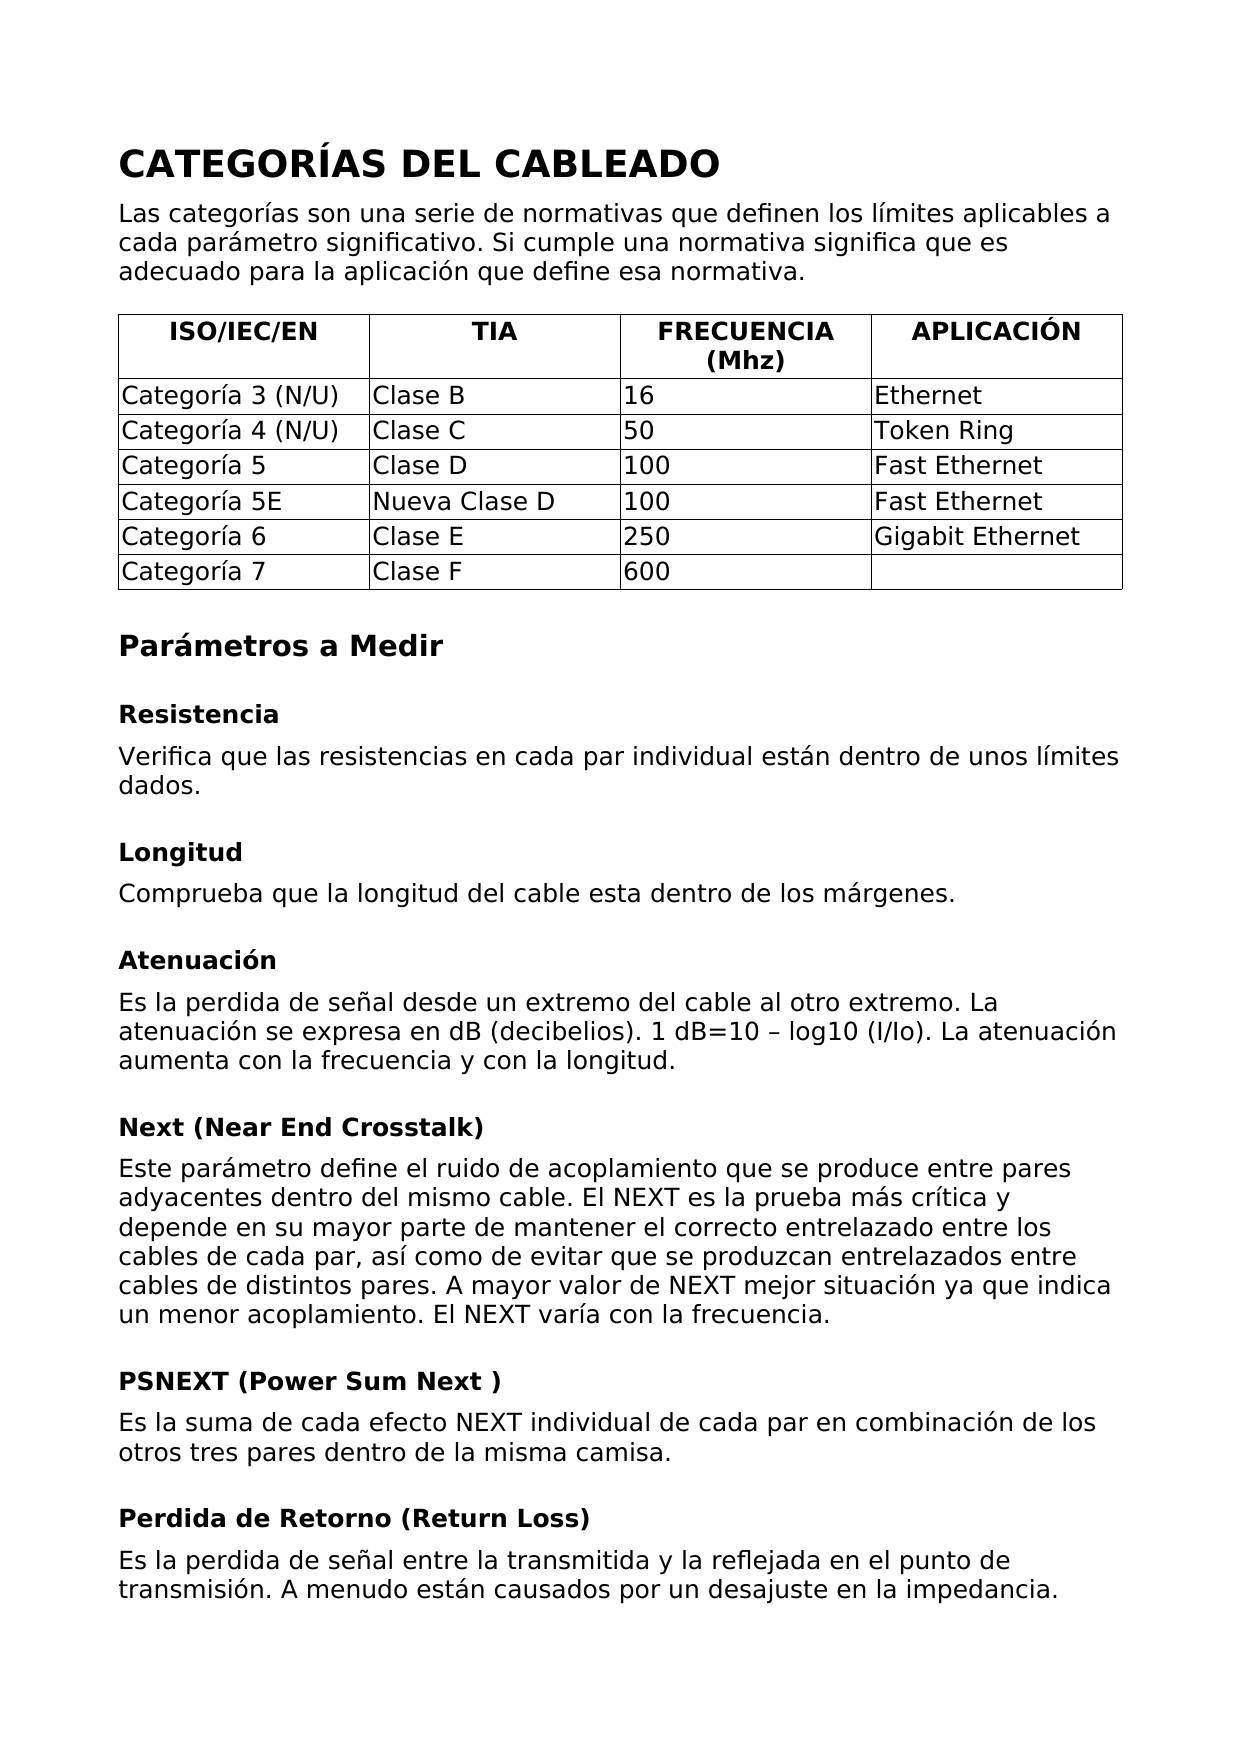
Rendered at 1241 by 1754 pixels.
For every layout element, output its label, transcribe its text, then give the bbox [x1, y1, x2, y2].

table_cell [872, 555, 1122, 589]
text Este parámetro define el ruido de acoplamiento que se produce entre pares adyacentes dentro del mismo cable. El NEXT es la prueba más crítica y depende en su mayor parte de mantener el correcto entrelazado entre los cables de cada par, así como de evitar que se produzcan entrelazados entre cables de distintos pares. A mayor valor de NEXT mejor situación ya que indica un menor acoplamiento. El NEXT varía con la frecuencia. [118, 1154, 1122, 1329]
table_cell Clase D [370, 450, 620, 484]
text Las categorías son una serie de normativas que definen los límites aplicables a cada parámetro significativo. Si cumple una normativa significa que es adecuado para la aplicación que define esa normativa. [118, 199, 1122, 287]
subtitle Next (Near End Crosstalk) [118, 1113, 1122, 1142]
table_cell 100 [621, 450, 871, 484]
table_cell Categoría 6 [119, 520, 369, 554]
table_header ISO/IEC/EN [119, 315, 369, 378]
table_cell Gigabit Ethernet [872, 520, 1122, 554]
table_cell Categoría 4 (N/U) [119, 415, 369, 448]
subtitle Resistencia [118, 700, 1122, 729]
text Comprueba que la longitud del cable esta dentro de los márgenes. [118, 879, 1122, 909]
table_cell Clase C [370, 415, 620, 448]
table_cell 250 [621, 520, 871, 554]
table_cell Categoría 5E [119, 485, 369, 519]
subtitle PSNEXT (Power Sum Next ) [118, 1367, 1122, 1396]
table_cell Categoría 7 [119, 555, 369, 589]
table_cell 600 [621, 555, 871, 589]
table_cell Fast Ethernet [872, 485, 1122, 519]
table_cell Nueva Clase D [370, 485, 620, 519]
text Verifica que las resistencias en cada par individual están dentro de unos límites dados. [118, 742, 1122, 800]
table_cell Clase F [370, 555, 620, 589]
subtitle CATEGORÍAS DEL CABLEADO [118, 143, 1122, 187]
text Es la perdida de señal entre la transmitida y la reflejada en el punto de transmisión. A menudo están causados por un desajuste en la impedancia. [118, 1546, 1122, 1604]
table_cell Token Ring [872, 415, 1122, 448]
table_cell 16 [621, 379, 871, 413]
table_cell 100 [621, 485, 871, 519]
subtitle Parámetros a Medir [118, 629, 1122, 663]
table_cell Fast Ethernet [872, 450, 1122, 484]
text Es la suma de cada efecto NEXT individual de cada par en combinación de los otros tres pares dentro de la misma camisa. [118, 1409, 1122, 1467]
table_header APLICACIÓN [872, 315, 1122, 378]
table_header FRECUENCIA (Mhz) [621, 315, 871, 378]
table_cell Categoría 5 [119, 450, 369, 484]
subtitle Longitud [118, 838, 1122, 867]
table_header TIA [370, 315, 620, 378]
subtitle Perdida de Retorno (Return Loss) [118, 1504, 1122, 1534]
table_cell Ethernet [872, 379, 1122, 413]
subtitle Atenuación [118, 946, 1122, 975]
text Es la perdida de señal desde un extremo del cable al otro extremo. La atenuación se expresa en dB (decibelios). 1 dB=10 – log­10 (I/Io). La atenuación aumenta con la frecuencia y con la longitud. [118, 988, 1122, 1075]
table_cell Clase B [370, 379, 620, 413]
table_cell 50 [621, 415, 871, 448]
table_cell Categoría 3 (N/U) [119, 379, 369, 413]
table_cell Clase E [370, 520, 620, 554]
